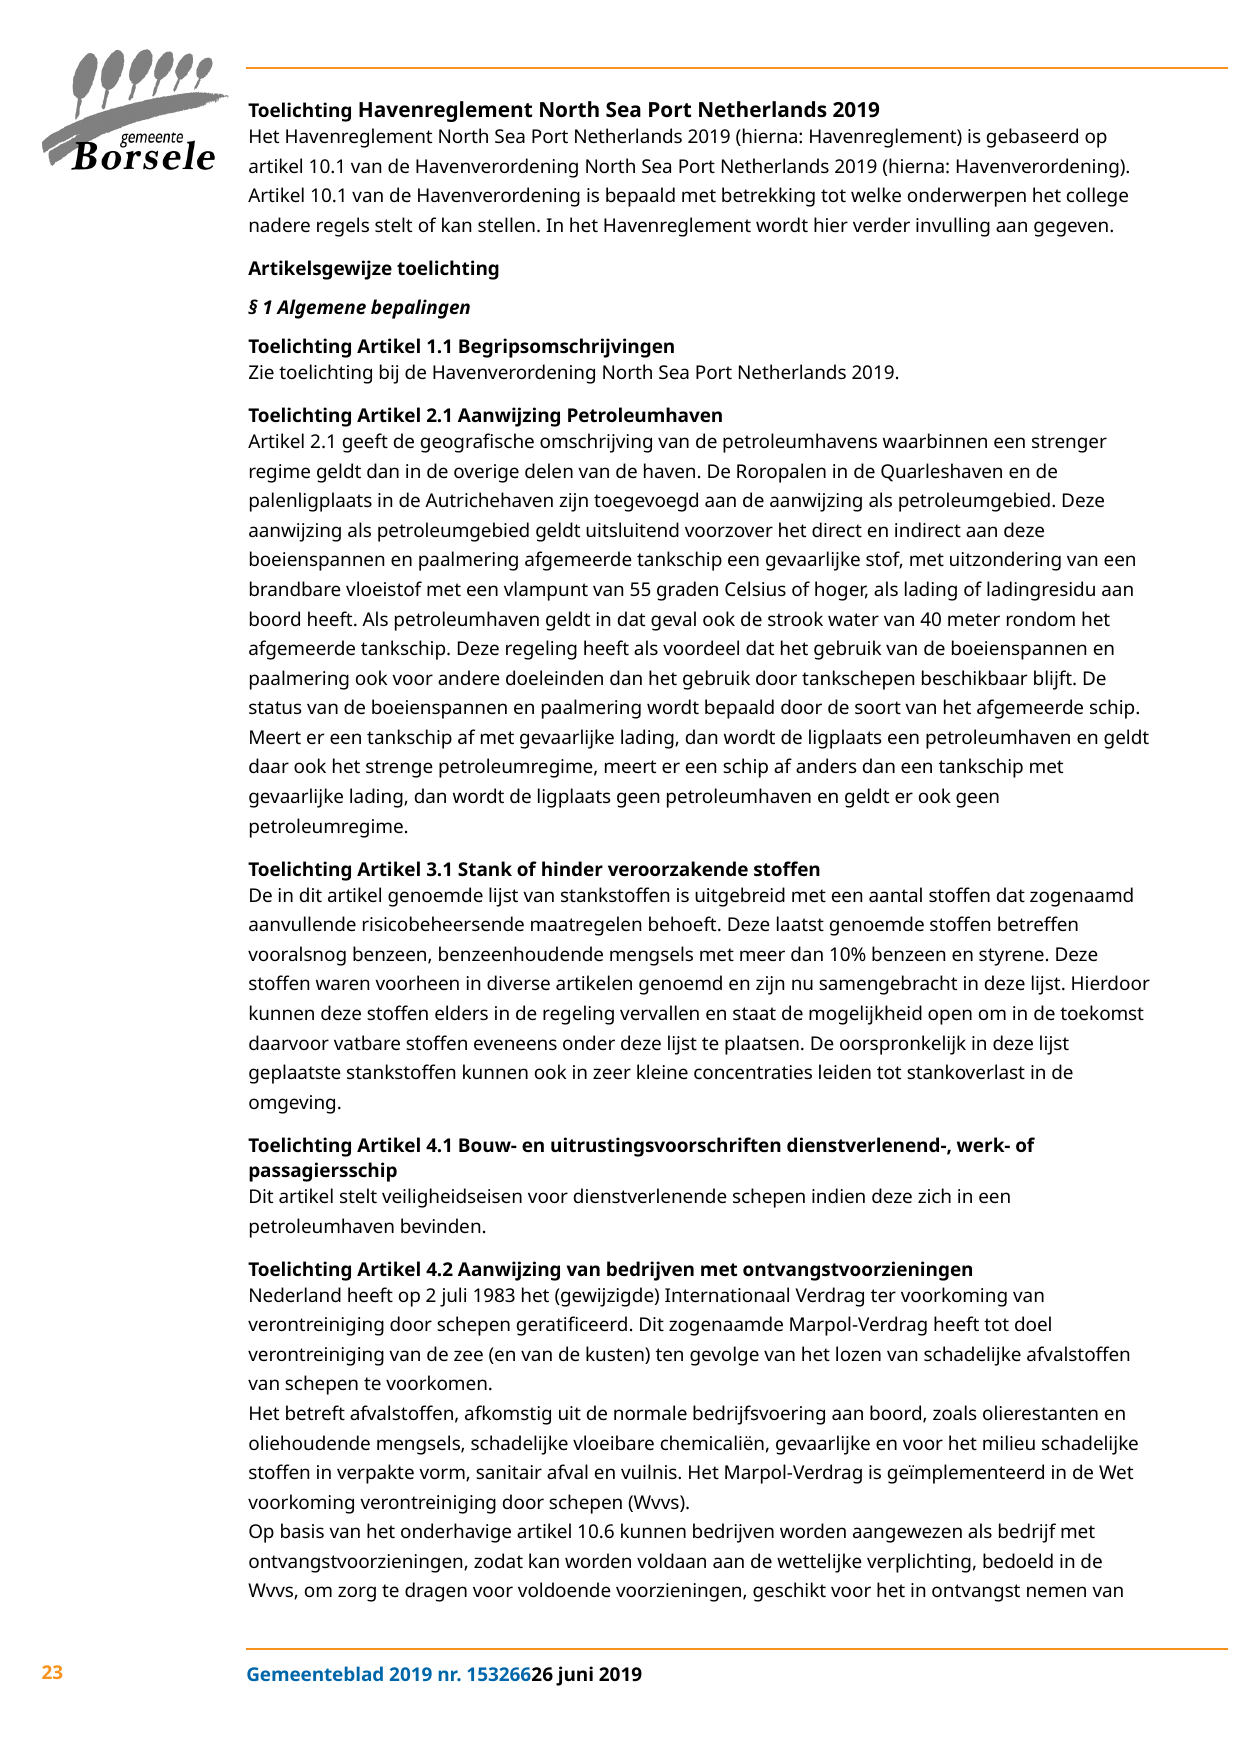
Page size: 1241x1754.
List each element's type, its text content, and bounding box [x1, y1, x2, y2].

text Nederland heeft op 2 juli 1983 het (gewijzigde) Internationaal Verdrag ter voorkoming van verontreiniging door schepen geratificeerd. Dit zogenaamde Marpol-Verdrag heeft tot doel verontreiniging van de zee (en van de kusten) ten gevolge van het lozen van schadelijke afvalstoffen van schepen te voorkomen. [248, 1282, 1152, 1396]
text Toelichting Artikel 1.1 Begripsomschrijvingen [248, 334, 1152, 359]
text Zie toelichting bij de Havenverordening North Sea Port Netherlands 2019. [248, 359, 1152, 385]
text Toelichting Artikel 2.1 Aanwijzing Petroleumhaven [248, 403, 1152, 428]
text Toelichting Artikel 4.2 Aanwijzing van bedrijven met ontvangstvoorzieningen [248, 1256, 1152, 1282]
text Artikel 10.1 van de Havenverordening is bepaald met betrekking tot welke onderwerpen het college nadere regels stelt of kan stellen. In het Havenreglement wordt hier verder invulling aan gegeven. [248, 182, 1152, 238]
text Op basis van het onderhavige artikel 10.6 kunnen bedrijven worden aangewezen als bedrijf met ontvangstvoorzieningen, zodat kan worden voldaan aan de wettelijke verplichting, bedoeld in de Wvvs, om zorg te dragen voor voldoende voorzieningen, geschikt voor het in ontvangst nemen van [248, 1518, 1152, 1603]
text Dit artikel stelt veiligheidseisen voor dienstverlenende schepen indien deze zich in een petroleumhaven bevinden. [248, 1183, 1152, 1239]
picture [41, 47, 231, 172]
text Het Havenreglement North Sea Port Netherlands 2019 (hierna: Havenreglement) is gebaseerd op artikel 10.1 van de Havenverordening North Sea Port Netherlands 2019 (hierna: Havenverordening). [248, 123, 1152, 179]
text Toelichting Artikel 3.1 Stank of hinder veroorzakende stoffen [248, 856, 1152, 882]
text § 1 Algemene bepalingen [248, 294, 1152, 320]
text Artikelsgewijze toelichting [248, 255, 1152, 281]
text Toelichting Artikel 4.1 Bouw- en uitrustingsvoorschriften dienstverlenend-, werk- of passagiersschip [248, 1132, 1152, 1183]
text Artikel 2.1 geeft de geografische omschrijving van de petroleumhavens waarbinnen een strenger regime geldt dan in de overige delen van de haven. De Roropalen in de Quarleshaven en de palenligplaats in de Autrichehaven zijn toegevoegd aan de aanwijzing als petroleumgebied. Deze aanwijzing als petroleumgebied geldt uitsluitend voorzover het direct en indirect aan deze boeienspannen en paalmering afgemeerde tankschip een gevaarlijke stof, met uitzondering van een brandbare vloeistof met een vlampunt van 55 graden Celsius of hoger, als lading of ladingresidu aan boord heeft. Als petroleumhaven geldt in dat geval ook de strook water van 40 meter rondom het afgemeerde tankschip. Deze regeling heeft als voordeel dat het gebruik van de boeienspannen en paalmering ook voor andere doeleinden dan het gebruik door tankschepen beschikbaar blijft. De status van de boeienspannen en paalmering wordt bepaald door de soort van het afgemeerde schip. Meert er een tankschip af met gevaarlijke lading, dan wordt de ligplaats een petroleumhaven en geldt daar ook het strenge petroleumregime, meert er een schip af anders dan een tankschip met gevaarlijke lading, dan wordt de ligplaats geen petroleumhaven en geldt er ook geen petroleumregime. [248, 428, 1152, 839]
text De in dit artikel genoemde lijst van stankstoffen is uitgebreid met een aantal stoffen dat zogenaamd aanvullende risicobeheersende maatregelen behoeft. Deze laatst genoemde stoffen betreffen vooralsnog benzeen, benzeenhoudende mengsels met meer dan 10% benzeen en styrene. Deze stoffen waren voorheen in diverse artikelen genoemd en zijn nu samengebracht in deze lijst. Hierdoor kunnen deze stoffen elders in de regeling vervallen en staat de mogelijkheid open om in de toekomst daarvoor vatbare stoffen eveneens onder deze lijst te plaatsen. De oorspronkelijk in deze lijst geplaatste stankstoffen kunnen ook in zeer kleine concentraties leiden tot stankoverlast in de omgeving. [248, 882, 1152, 1114]
text Toelichting Havenreglement North Sea Port Netherlands 2019 [248, 95, 1152, 123]
text Het betreft afvalstoffen, afkomstig uit de normale bedrijfsvoering aan boord, zoals olierestanten en oliehoudende mengsels, schadelijke vloeibare chemicaliën, gevaarlijke en voor het milieu schadelijke stoffen in verpakte vorm, sanitair afval en vuilnis. Het Marpol-Verdrag is geïmplementeerd in de Wet voorkoming verontreiniging door schepen (Wvvs). [248, 1400, 1152, 1515]
